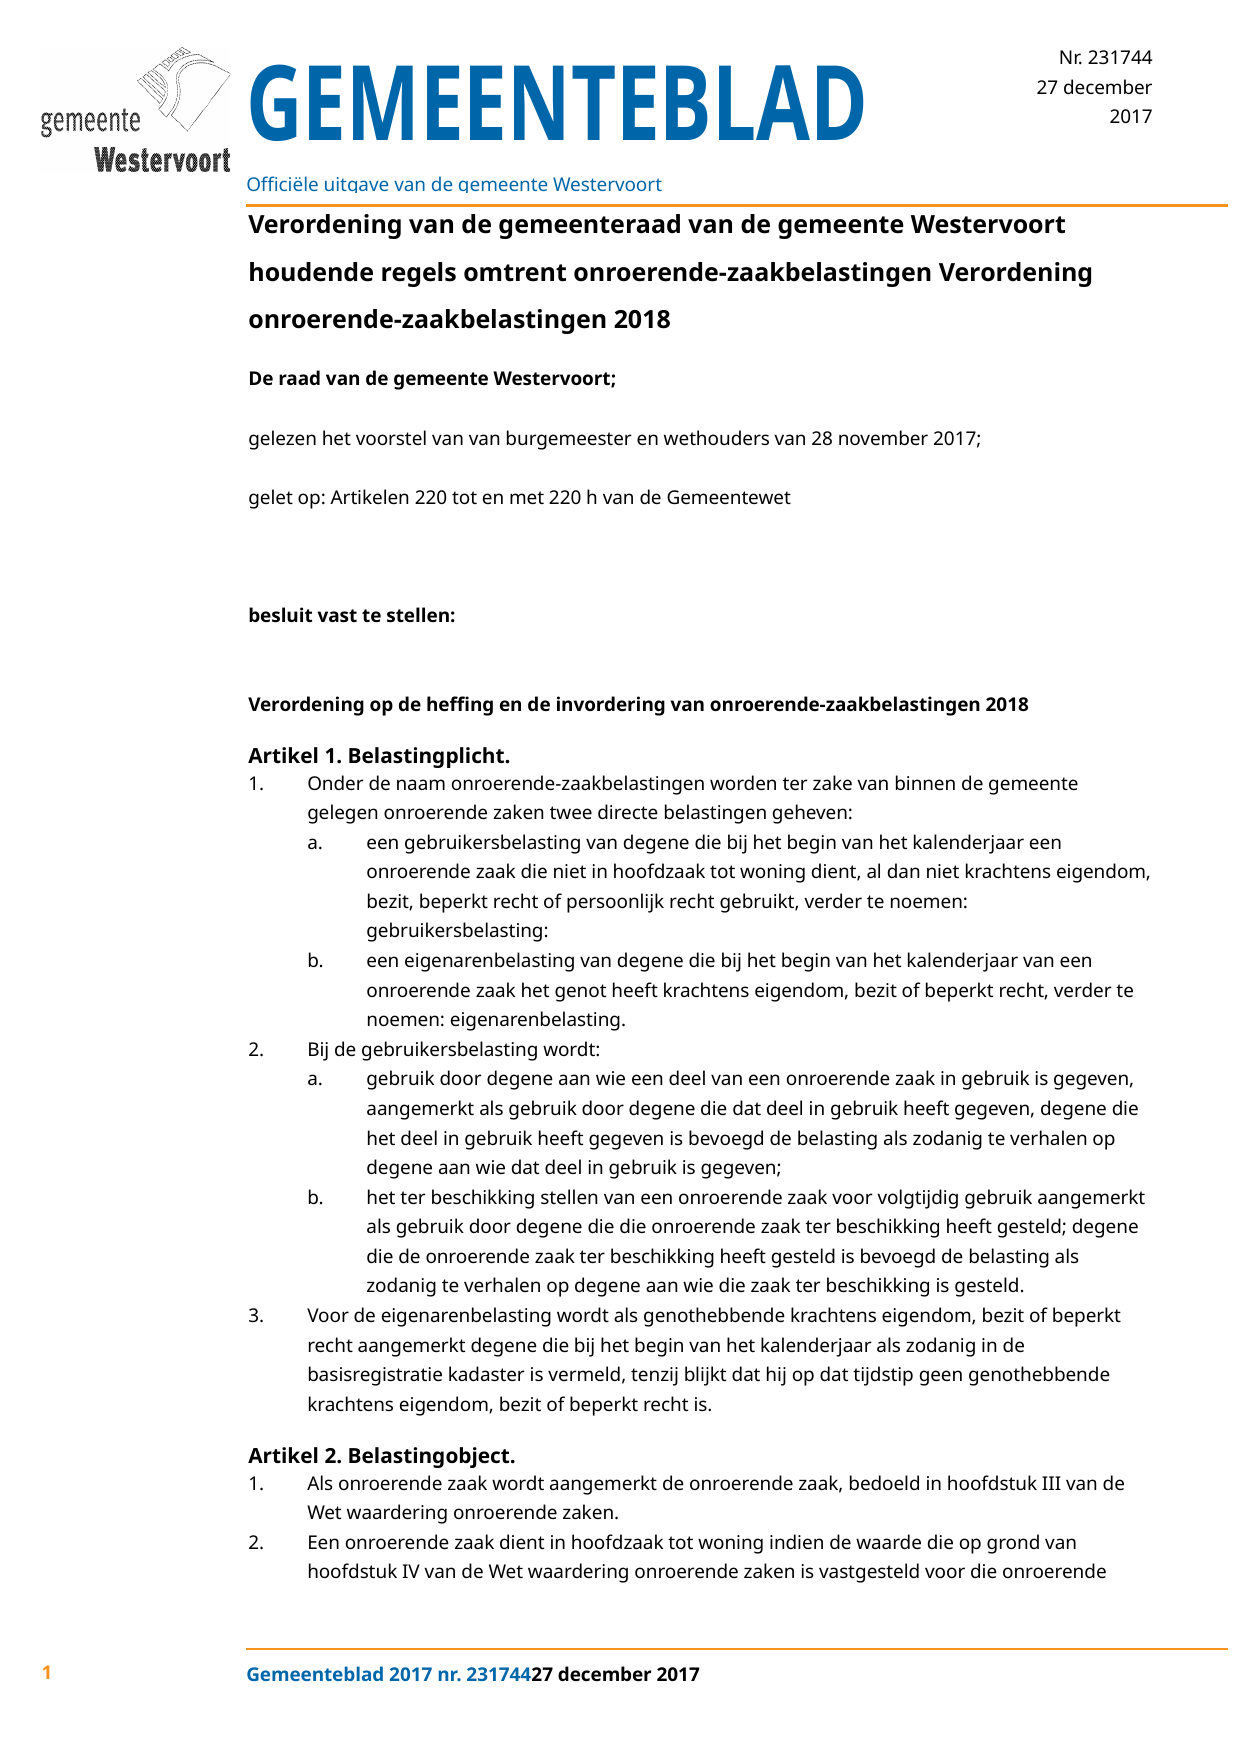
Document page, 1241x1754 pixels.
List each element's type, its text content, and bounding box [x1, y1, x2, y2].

list gebruik door degene aan wie een deel van een onroerende zaak in gebruik is gegeven, aangemerkt als gebruik door degene die dat deel in gebruik heeft gegeven, degene die het deel in gebruik heeft gegeven is bevoegd de belasting als zodanig te verhalen op degene aan wie dat deel in gebruik is gegeven; [307, 1066, 1152, 1180]
text Verordening op de heffing en de invordering van onroerende-zaakbelastingen 2018 [248, 691, 1152, 717]
list een eigenarenbelasting van degene die bij het begin van het kalenderjaar van een onroerende zaak het genot heeft krachtens eigendom, bezit of beperkt recht, verder te noemen: eigenarenbelasting. [307, 947, 1152, 1032]
list een gebruikersbelasting van degene die bij het begin van het kalenderjaar een onroerende zaak die niet in hoofdzaak tot woning dient, al dan niet krachtens eigendom, bezit, beperkt recht of persoonlijk recht gebruikt, verder te noemen: gebruikersbelasting: [307, 829, 1152, 943]
list Onder de naam onroerende-zaakbelastingen worden ter zake van binnen de gemeente gelegen onroerende zaken twee directe belastingen geheven: [248, 770, 1152, 825]
text besluit vast te stellen: [248, 602, 1152, 628]
list Bij de gebruikersbelasting wordt: [248, 1036, 1152, 1062]
text gelezen het voorstel van van burgemeester en wethouders van 28 november 2017; [248, 425, 1152, 450]
list Als onroerende zaak wordt aangemerkt de onroerende zaak, bedoeld in hoofdstuk III van de Wet waardering onroerende zaken. [248, 1470, 1152, 1525]
picture [41, 47, 231, 172]
list het ter beschikking stellen van een onroerende zaak voor volgtijdig gebruik aangemerkt als gebruik door degene die die onroerende zaak ter beschikking heeft gesteld; degene die de onroerende zaak ter beschikking heeft gesteld is bevoegd de belasting als zodanig te verhalen op degene aan wie die zaak ter beschikking is gesteld. [307, 1184, 1152, 1298]
text De raad van de gemeente Westervoort; [248, 366, 1152, 391]
text Verordening van de gemeenteraad van de gemeente Westervoort houdende regels omtrent onroerende-zaakbelastingen Verordening onroerende-zaakbelastingen 2018 [248, 207, 1152, 336]
text Artikel 1. Belastingplicht. [248, 741, 1152, 770]
text gelet op: Artikelen 220 tot en met 220 h van de Gemeentewet [248, 484, 1152, 509]
text Artikel 2. Belastingobject. [248, 1441, 1152, 1470]
list Een onroerende zaak dient in hoofdzaak tot woning indien de waarde die op grond van hoofdstuk IV van de Wet waardering onroerende zaken is vastgesteld voor die onroerende [248, 1529, 1152, 1584]
list Voor de eigenarenbelasting wordt als genothebbende krachtens eigendom, bezit of beperkt recht aangemerkt degene die bij het begin van het kalenderjaar als zodanig in de basisregistratie kadaster is vermeld, tenzij blijkt dat hij op dat tijdstip geen genothebbende krachtens eigendom, bezit of beperkt recht is. [248, 1302, 1152, 1417]
